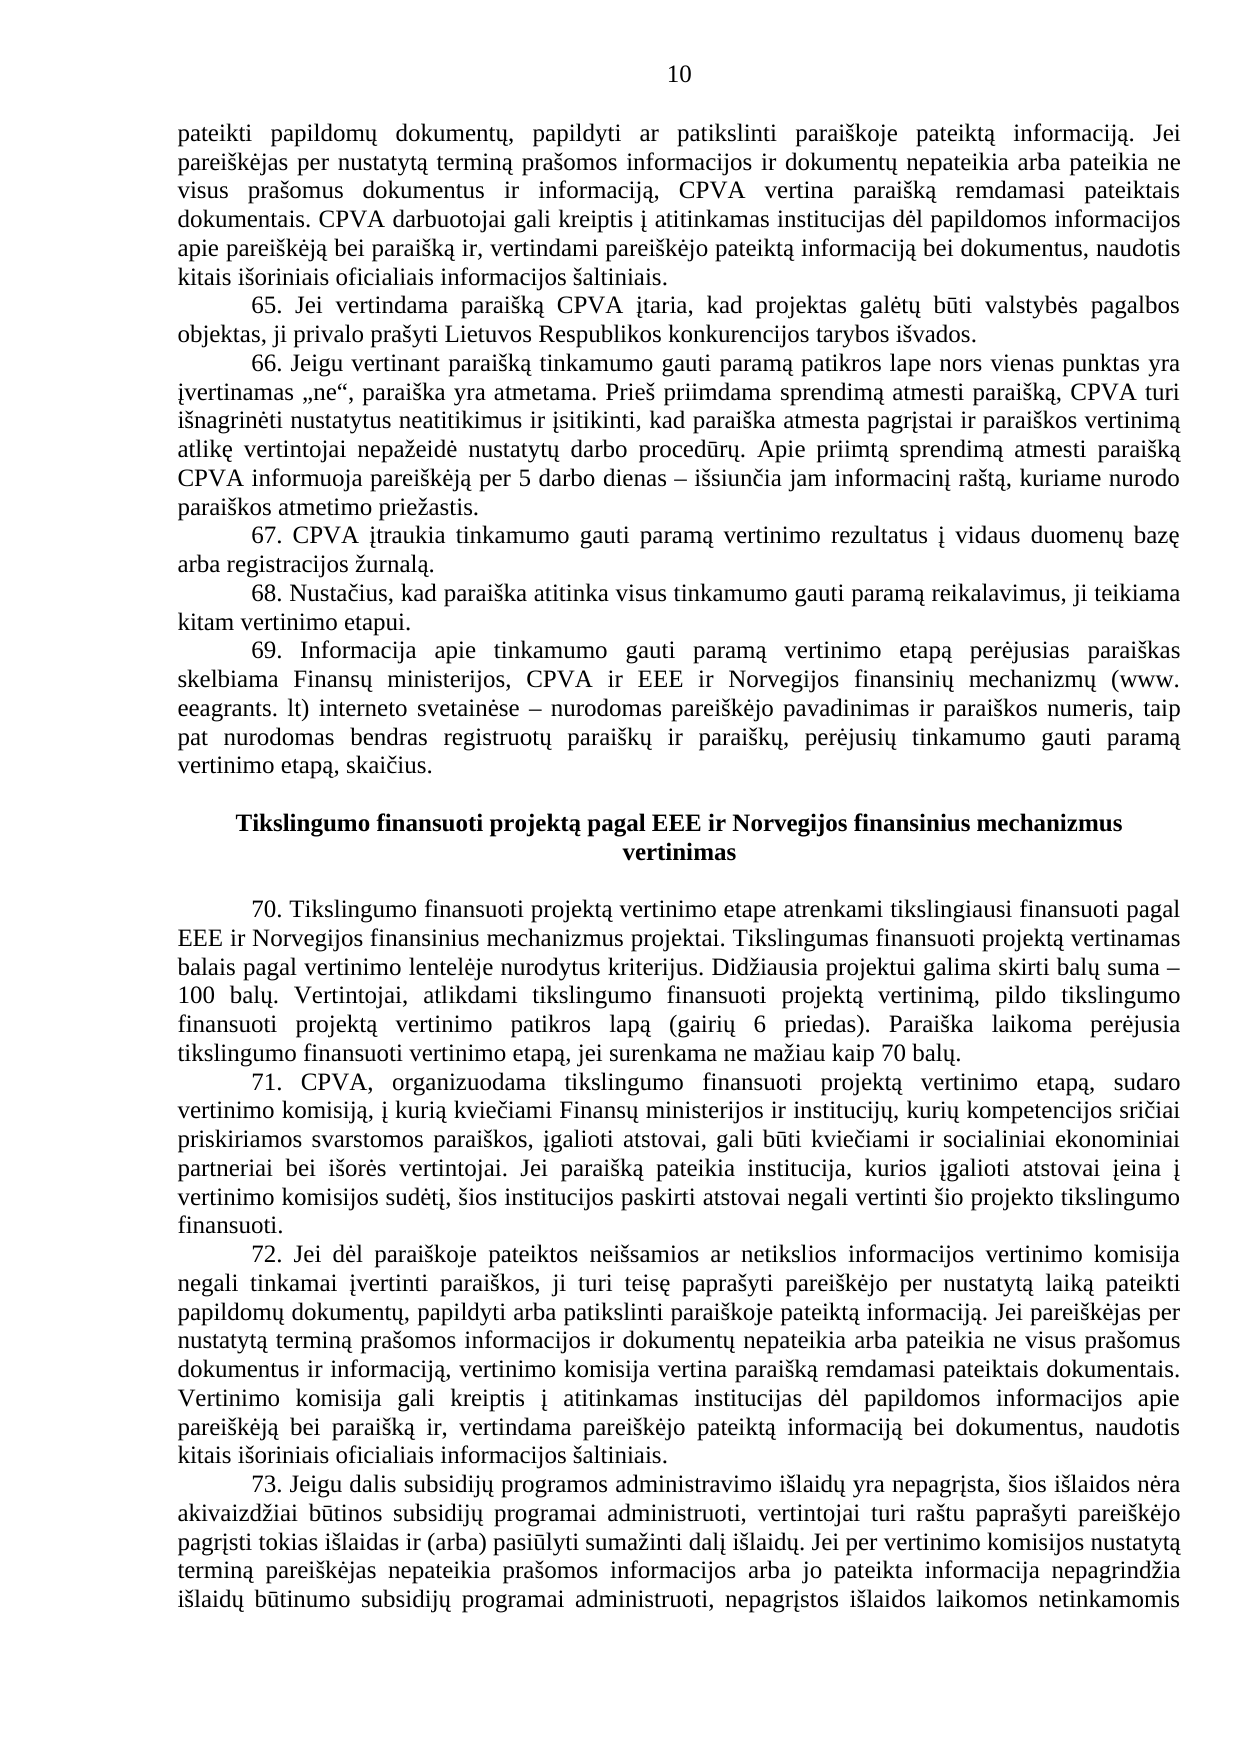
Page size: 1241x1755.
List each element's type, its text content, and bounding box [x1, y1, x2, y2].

text 72. Jei dėl paraiškoje pateiktos neišsamios ar netikslios informacijos vertinimo komisija negali tinkamai įvertinti paraiškos, ji turi teisę paprašyti pareiškėjo per nustatytą laiką pateikti papildomų dokumentų, papildyti arba patikslinti paraiškoje pateiktą informaciją. Jei pareiškėjas per nustatytą terminą prašomos informacijos ir dokumentų nepateikia arba pateikia ne visus prašomus dokumentus ir informaciją, vertinimo komisija vertina paraišką remdamasi pateiktais dokumentais. Vertinimo komisija gali kreiptis į atitinkamas institucijas dėl papildomos informacijos apie pareiškėją bei paraišką ir, vertindama pareiškėjo pateiktą informaciją bei dokumentus, naudotis kitais išoriniais oficialiais informacijos šaltiniais. [177, 1239, 1181, 1469]
text 65. Jei vertindama paraišką CPVA įtaria, kad projektas galėtų būti valstybės pagalbos objektas, ji privalo prašyti Lietuvos Respublikos konkurencijos tarybos išvados. [177, 291, 1181, 348]
text 67. CPVA įtraukia tinkamumo gauti paramą vertinimo rezultatus į vidaus duomenų bazę arba registracijos žurnalą. [177, 521, 1181, 578]
text Tikslingumo finansuoti projektą pagal EEE ir Norvegijos finansinius mechanizmus vertinimas [177, 808, 1181, 866]
text 71. CPVA, organizuodama tikslingumo finansuoti projektą vertinimo etapą, sudaro vertinimo komisiją, į kurią kviečiami Finansų ministerijos ir institucijų, kurių kompetencijos sričiai priskiriamos svarstomos paraiškos, įgalioti atstovai, gali būti kviečiami ir socialiniai ekonominiai partneriai bei išorės vertintojai. Jei paraišką pateikia institucija, kurios įgalioti atstovai įeina į vertinimo komisijos sudėtį, šios institucijos paskirti atstovai negali vertinti šio projekto tikslingumo finansuoti. [177, 1067, 1181, 1239]
text 73. Jeigu dalis subsidijų programos administravimo išlaidų yra nepagrįsta, šios išlaidos nėra akivaizdžiai būtinos subsidijų programai administruoti, vertintojai turi raštu paprašyti pareiškėjo pagrįsti tokias išlaidas ir (arba) pasiūlyti sumažinti dalį išlaidų. Jei per vertinimo komisijos nustatytą terminą pareiškėjas nepateikia prašomos informacijos arba jo pateikta informacija nepagrindžia išlaidų būtinumo subsidijų programai administruoti, nepagrįstos išlaidos laikomos netinkamomis [177, 1469, 1181, 1613]
text 70. Tikslingumo finansuoti projektą vertinimo etape atrenkami tikslingiausi finansuoti pagal EEE ir Norvegijos finansinius mechanizmus projektai. Tikslingumas finansuoti projektą vertinamas balais pagal vertinimo lentelėje nurodytus kriterijus. Didžiausia projektui galima skirti balų suma – 100 balų. Vertintojai, atlikdami tikslingumo finansuoti projektą vertinimą, pildo tikslingumo finansuoti projektą vertinimo patikros lapą (gairių 6 priedas). Paraiška laikoma perėjusia tikslingumo finansuoti vertinimo etapą, jei surenkama ne mažiau kaip 70 balų. [177, 894, 1181, 1067]
text pateikti papildomų dokumentų, papildyti ar patikslinti paraiškoje pateiktą informaciją. Jei pareiškėjas per nustatytą terminą prašomos informacijos ir dokumentų nepateikia arba pateikia ne visus prašomus dokumentus ir informaciją, CPVA vertina paraišką remdamasi pateiktais dokumentais. CPVA darbuotojai gali kreiptis į atitinkamas institucijas dėl papildomos informacijos apie pareiškėją bei paraišką ir, vertindami pareiškėjo pateiktą informaciją bei dokumentus, naudotis kitais išoriniais oficialiais informacijos šaltiniais. [177, 118, 1181, 291]
text 69. Informacija apie tinkamumo gauti paramą vertinimo etapą perėjusias paraiškas skelbiama Finansų ministerijos, CPVA ir EEE ir Norvegijos finansinių mechanizmų (www. eeagrants. lt) interneto svetainėse – nurodomas pareiškėjo pavadinimas ir paraiškos numeris, taip pat nurodomas bendras registruotų paraiškų ir paraiškų, perėjusių tinkamumo gauti paramą vertinimo etapą, skaičius. [177, 636, 1181, 779]
text 68. Nustačius, kad paraiška atitinka visus tinkamumo gauti paramą reikalavimus, ji teikiama kitam vertinimo etapui. [177, 578, 1181, 636]
text 66. Jeigu vertinant paraišką tinkamumo gauti paramą patikros lape nors vienas punktas yra įvertinamas „ne“, paraiška yra atmetama. Prieš priimdama sprendimą atmesti paraišką, CPVA turi išnagrinėti nustatytus neatitikimus ir įsitikinti, kad paraiška atmesta pagrįstai ir paraiškos vertinimą atlikę vertintojai nepažeidė nustatytų darbo procedūrų. Apie priimtą sprendimą atmesti paraišką CPVA informuoja pareiškėją per 5 darbo dienas – išsiunčia jam informacinį raštą, kuriame nurodo paraiškos atmetimo priežastis. [177, 348, 1181, 521]
